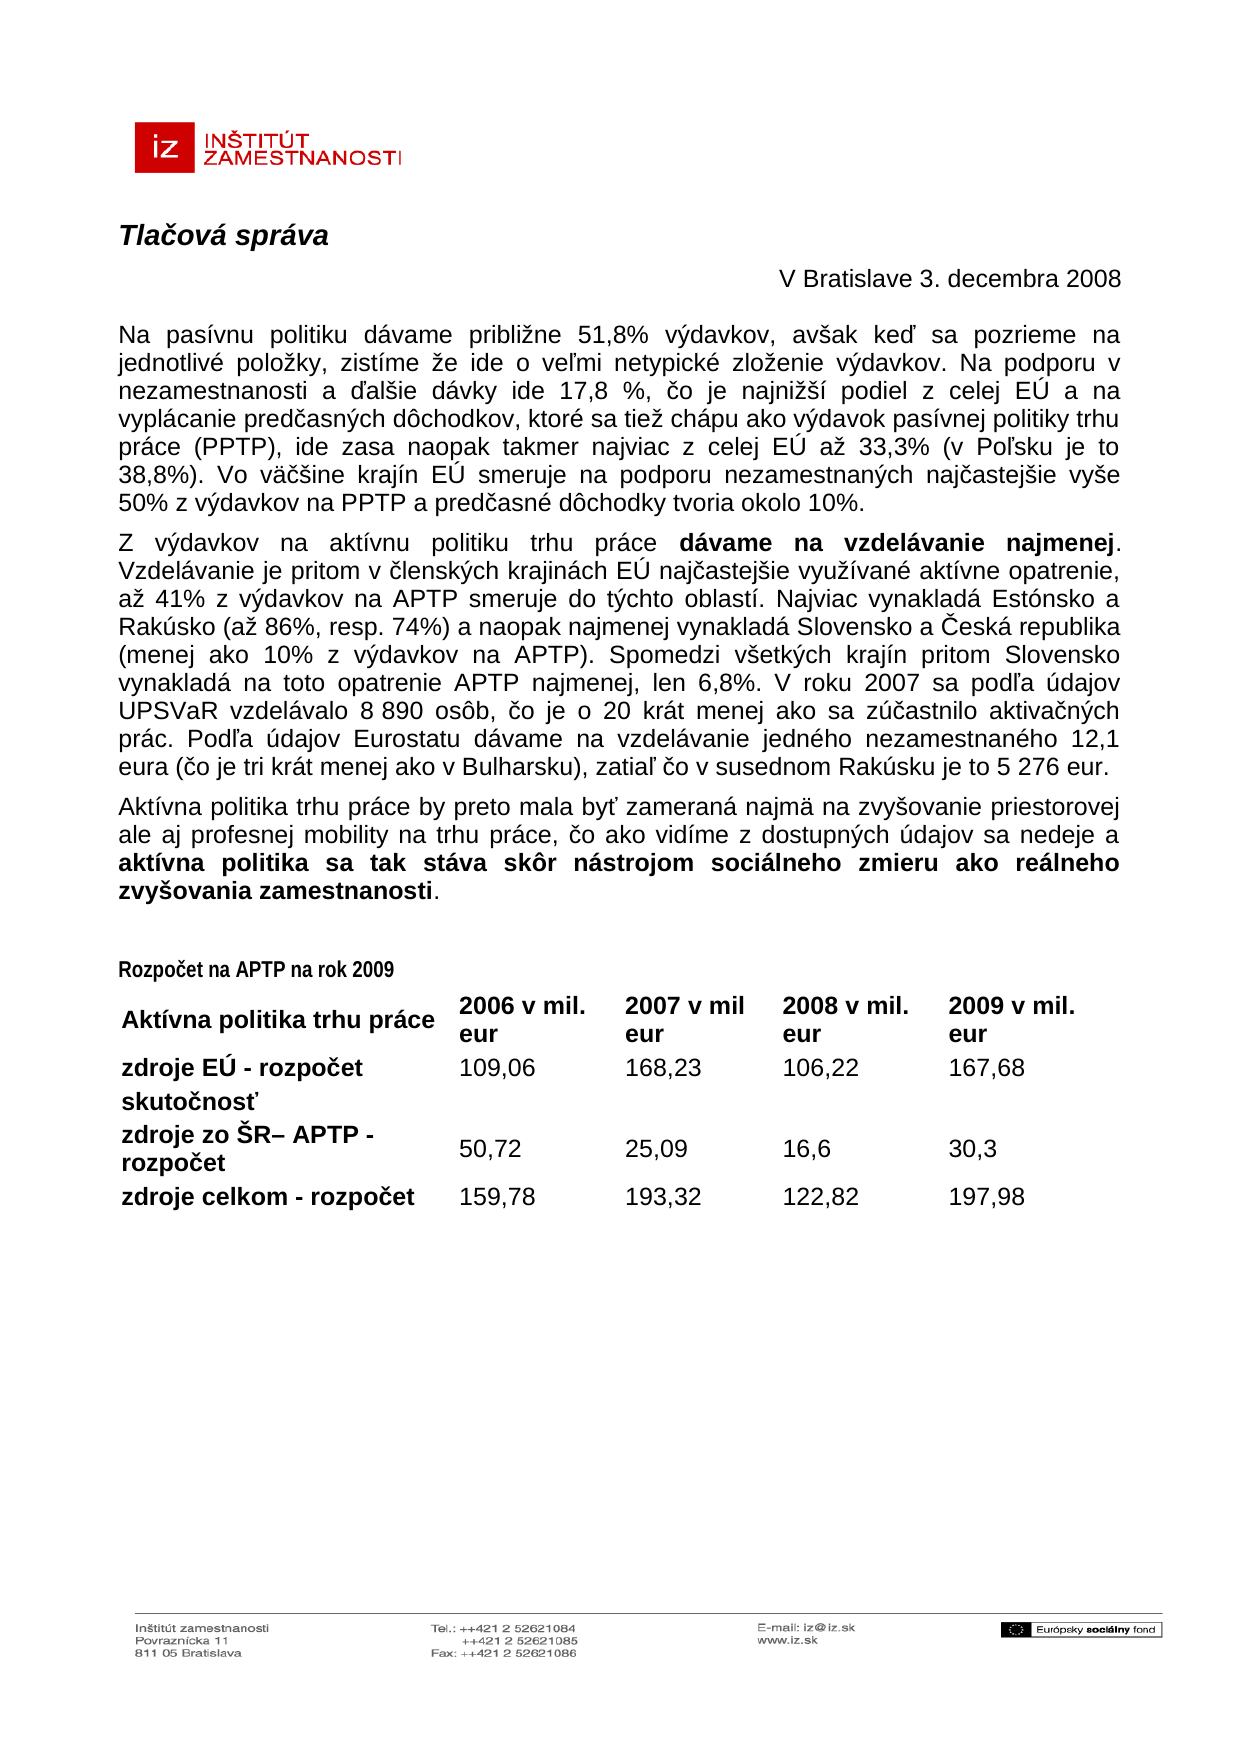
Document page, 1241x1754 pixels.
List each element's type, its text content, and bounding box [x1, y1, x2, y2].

table_cell [779, 1084, 945, 1118]
table_cell 25,09 [622, 1118, 779, 1180]
table_cell [622, 1084, 779, 1118]
table_cell 106,22 [779, 1051, 945, 1084]
table_header 2008 v mil. eur [779, 989, 945, 1051]
table_cell 159,78 [456, 1180, 622, 1214]
table_cell 193,32 [622, 1180, 779, 1214]
table_cell [945, 1084, 1122, 1118]
subtitle Rozpočet na APTP na rok 2009 [118, 956, 1122, 983]
table_cell zdroje celkom - rozpočet [118, 1180, 456, 1214]
table_cell zdroje zo ŠR– APTP - rozpočet [118, 1118, 456, 1180]
table_cell [456, 1084, 622, 1118]
table_cell 197,98 [945, 1180, 1122, 1214]
table_cell 122,82 [779, 1180, 945, 1214]
table_header Aktívna politika trhu práce [118, 989, 456, 1051]
table_cell skutočnosť [118, 1084, 456, 1118]
table_cell 30,3 [945, 1118, 1122, 1180]
picture [134, 122, 401, 173]
table_header 2009 v mil. eur [945, 989, 1122, 1051]
table_header 2006 v mil. eur [456, 989, 622, 1051]
table_cell 168,23 [622, 1051, 779, 1084]
text Z výdavkov na aktívnu politiku trhu práce dávame na vzdelávanie najmenej. Vzdelávanie je pritom v členských krajinách EÚ najčastejšie využívané aktívne opatrenie, až 41% z výdavkov na APTP smeruje do týchto oblastí. Najviac vynakladá Estónsko a Rakúsko (až 86%, resp. 74%) a naopak najmenej vynakladá Slovensko a Česká republika (menej ako 10% z výdavkov na APTP). Spomedzi všetkých krajín pritom Slovensko vynakladá na toto opatrenie APTP najmenej, len 6,8%. V roku 2007 sa podľa údajov UPSVaR vzdelávalo 8 890 osôb, čo je o 20 krát menej ako sa zúčastnilo aktivačných prác. Podľa údajov Eurostatu dávame na vzdelávanie jedného nezamestnaného 12,1 eura (čo je tri krát menej ako v Bulharsku), zatiaľ čo v susednom Rakúsku je to 5 276 eur. [118, 528, 1122, 781]
table_header 2007 v mil eur [622, 989, 779, 1051]
table_cell 109,06 [456, 1051, 622, 1084]
table_cell 50,72 [456, 1118, 622, 1180]
table_cell 16,6 [779, 1118, 945, 1180]
table_cell 167,68 [945, 1051, 1122, 1084]
text Na pasívnu politiku dávame približne 51,8% výdavkov, avšak keď sa pozrieme na jednotlivé položky, zistíme že ide o veľmi netypické zloženie výdavkov. Na podporu v nezamestnanosti a ďalšie dávky ide 17,8 %, čo je najnižší podiel z celej EÚ a na vyplácanie predčasných dôchodkov, ktoré sa tiež chápu ako výdavok pasívnej politiky trhu práce (PPTP), ide zasa naopak takmer najviac z celej EÚ až 33,3% (v Poľsku je to 38,8%). Vo väčšine krajín EÚ smeruje na podporu nezamestnaných najčastejšie vyše 50% z výdavkov na PPTP a predčasné dôchodky tvoria okolo 10%. [118, 321, 1122, 517]
text Aktívna politika trhu práce by preto mala byť zameraná najmä na zvyšovanie priestorovej ale aj profesnej mobility na trhu práce, čo ako vidíme z dostupných údajov sa nedeje a aktívna politika sa tak stáva skôr nástrojom sociálneho zmieru ako reálneho zvyšovania zamestnanosti. [118, 793, 1122, 905]
picture [134, 1613, 1163, 1657]
table_cell zdroje EÚ - rozpočet [118, 1051, 456, 1084]
